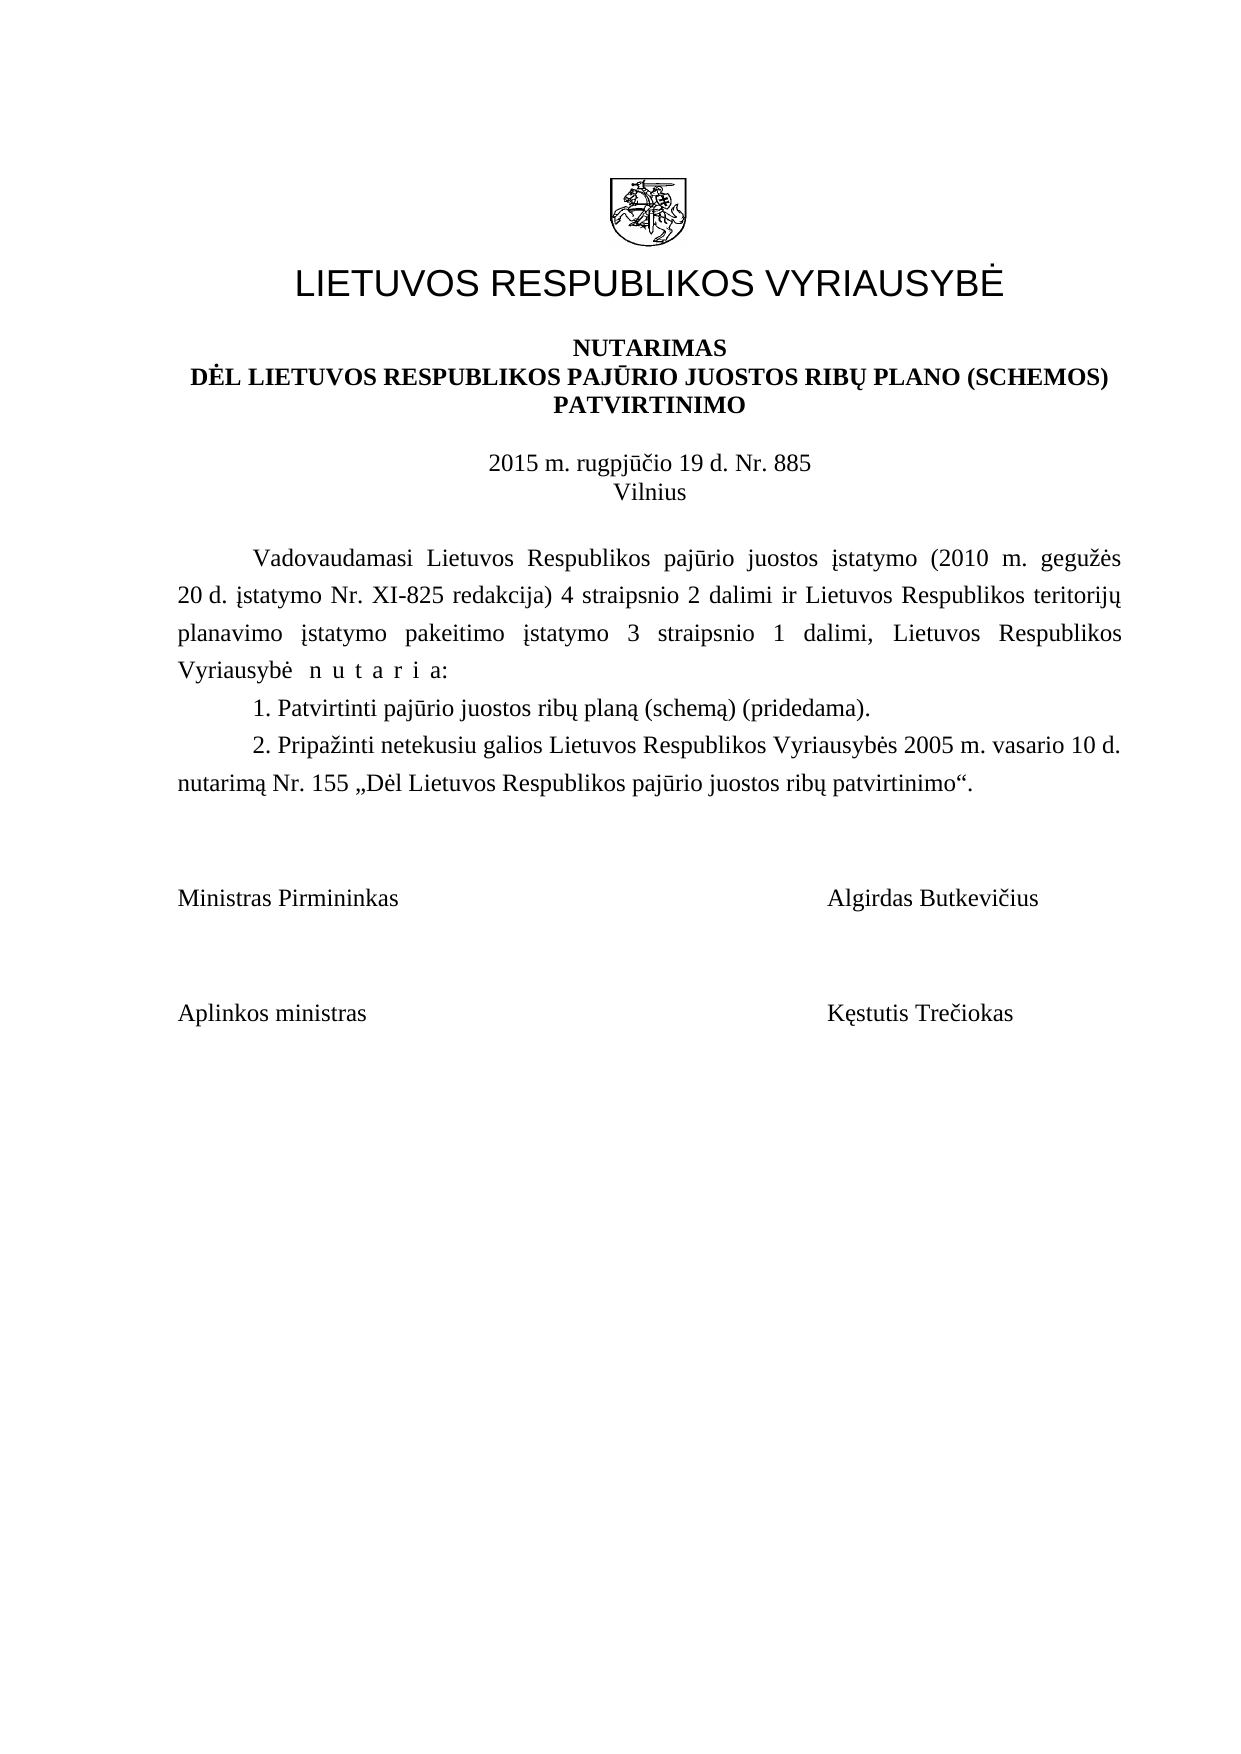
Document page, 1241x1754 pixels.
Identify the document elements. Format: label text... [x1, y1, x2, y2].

text Aplinkos ministras Kęstutis Trečiokas [177, 998, 1122, 1027]
text 2015 m. rugpjūčio 19 d. Nr. 885 Vilnius [177, 448, 1122, 505]
text 1. Patvirtinti pajūrio juostos ribų planą (schemą) (pridedama). [177, 684, 1122, 722]
text Lietuvos Respublikos Vyriausybė [177, 261, 1122, 304]
text nutarimas [177, 333, 1122, 362]
text Dėl LIETUVOS RESPUBLIKOS PAJŪRIO JUOSTOS RIBŲ PLANO (SCHEMOS) PATVIRTINIMO [177, 362, 1122, 419]
text 2. Pripažinti netekusiu galios Lietuvos Respublikos Vyriausybės 2005 m. vasario 10 d. nutarimą Nr. 155 „Dėl Lietuvos Respublikos pajūrio juostos ribų patvirtinimo“. [177, 722, 1122, 797]
text Ministras Pirmininkas Algirdas Butkevičius [177, 883, 1122, 912]
text Vadovaudamasi Lietuvos Respublikos pajūrio juostos įstatymo (2010 m. gegužės 20 d. įstatymo Nr. XI-825 redakcija) 4 straipsnio 2 dalimi ir Lietuvos Respublikos teritorijų planavimo įstatymo pakeitimo įstatymo 3 straipsnio 1 dalimi, Lietuvos Respublikos Vyriausybė nutaria: [177, 534, 1122, 684]
